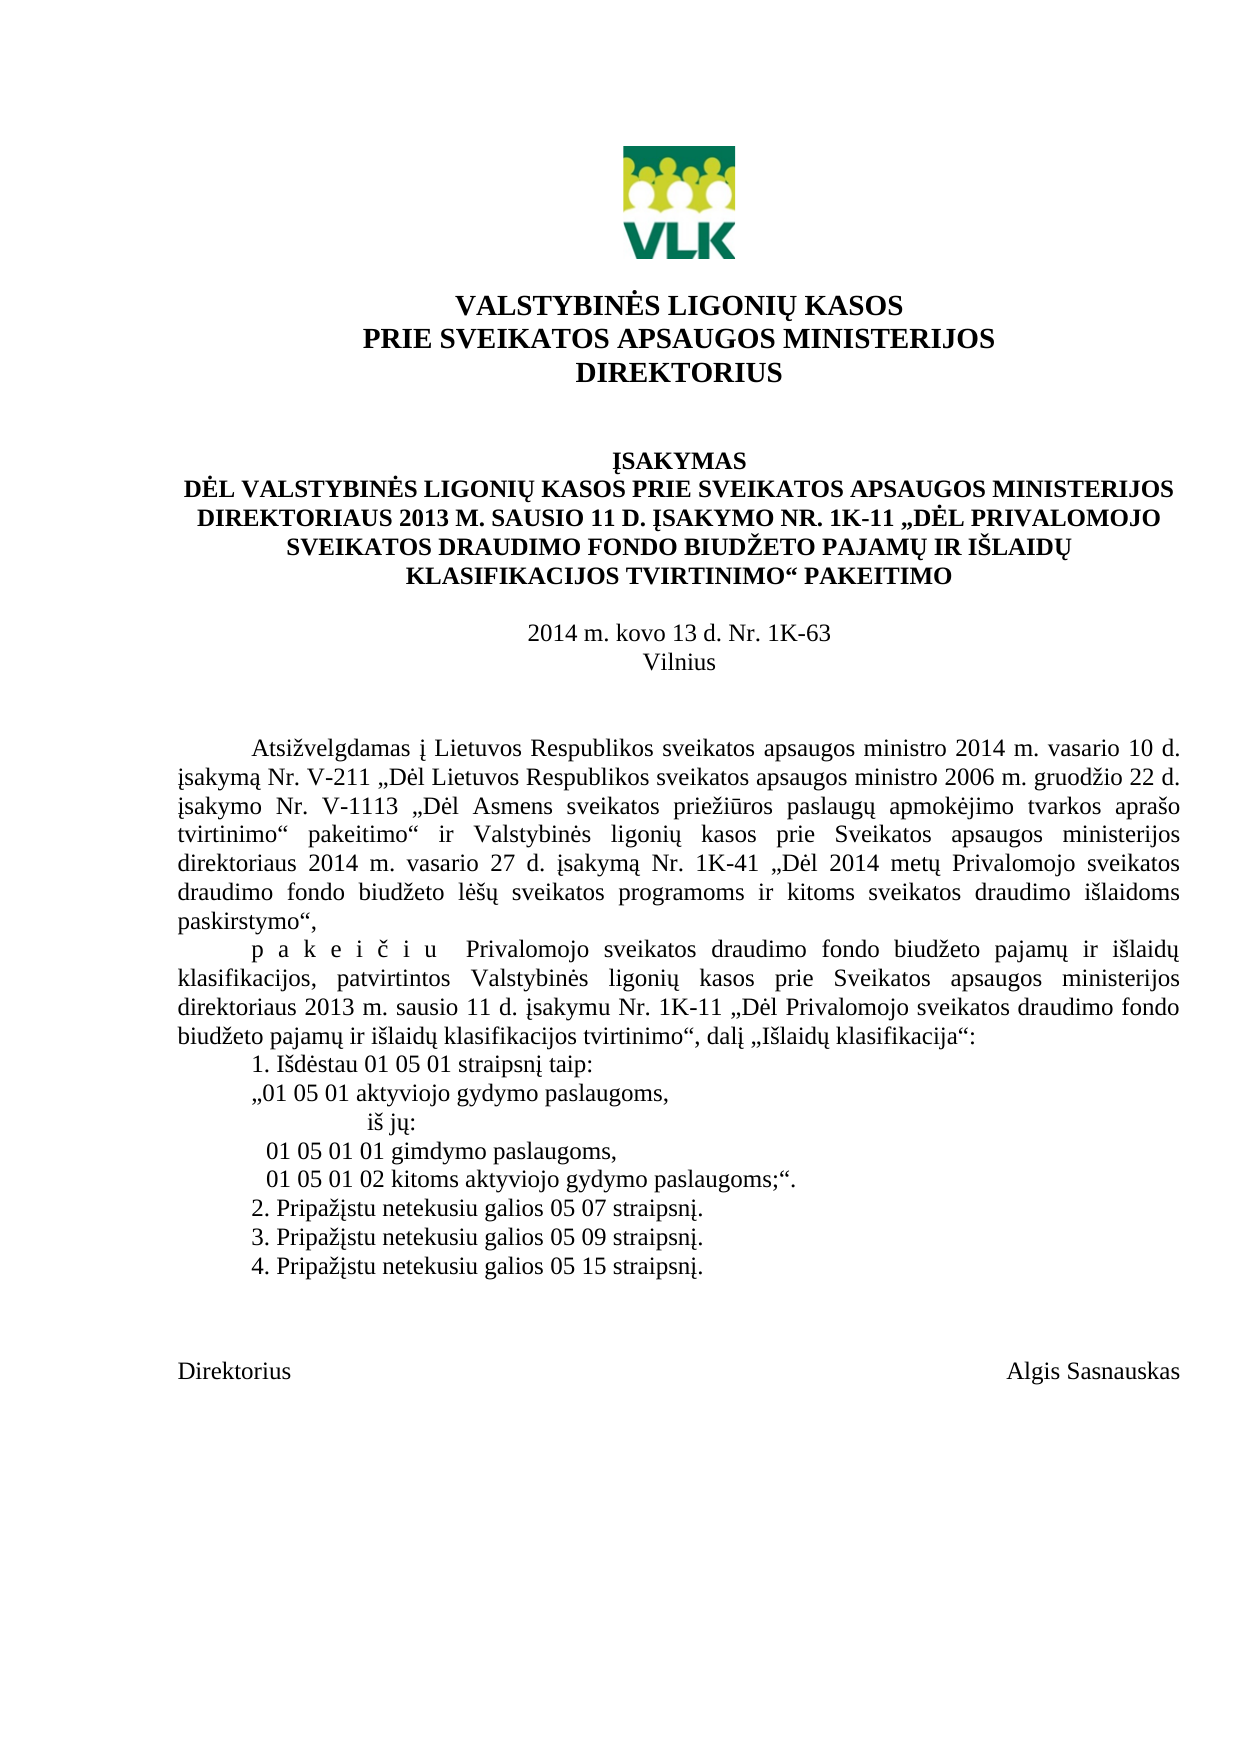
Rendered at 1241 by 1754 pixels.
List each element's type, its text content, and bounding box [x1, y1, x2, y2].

text 01 05 01 01 gimdymo paslaugoms, [266, 1136, 1181, 1164]
text Direktorius Algis Sasnauskas [177, 1356, 1181, 1385]
text 1. Išdėstau 01 05 01 straipsnį taip: [251, 1049, 1181, 1078]
text p a k e i č i u Privalomojo sveikatos draudimo fondo biudžeto pajamų ir išlaidų klasifikacijos, patvirtintos Valstybinės ligonių kasos prie Sveikatos apsaugos ministerijos direktoriaus 2013 m. sausio 11 d. įsakymu Nr. 1K-11 „Dėl Privalomojo sveikatos draudimo fondo biudžeto pajamų ir išlaidų klasifikacijos tvirtinimo“, dalį „Išlaidų klasifikacija“: [177, 934, 1181, 1049]
text DIREKTORIUS [177, 355, 1181, 388]
text iš jų: [177, 1107, 1181, 1136]
text „01 05 01 aktyviojo gydymo paslaugoms, [251, 1078, 1181, 1107]
text 2014 m. kovo 13 d. Nr. 1K-63 [177, 618, 1181, 647]
text DĖL VALSTYBINĖS LIGONIŲ KASOS PRIE SVEIKATOS APSAUGOS MINISTERIJOS DIREKTORIAUS 2013 M. SAUSIO 11 D. ĮSAKYMO NR. 1K-11 „DĖL PRIVALOMOJO SVEIKATOS DRAUDIMO FONDO BIUDŽETO PAJAMŲ IR IŠLAIDŲ KLASIFIKACIJOS TVIRTINIMO“ PAKEITIMO [177, 474, 1181, 589]
text Vilnius [177, 647, 1181, 676]
text 2. Pripažįstu netekusiu galios 05 07 straipsnį. [251, 1193, 1181, 1222]
text ĮSAKYMAS [177, 446, 1181, 474]
text 3. Pripažįstu netekusiu galios 05 09 straipsnį. [251, 1222, 1181, 1251]
text 4. Pripažįstu netekusiu galios 05 15 straipsnį. [251, 1251, 1181, 1279]
text 01 05 01 02 kitoms aktyviojo gydymo paslaugoms;“. [266, 1164, 1181, 1193]
text PRIE SVEIKATOS APSAUGOS MINISTERIJOS [177, 321, 1181, 355]
text VALSTYBINĖS LIGONIŲ KASOS [177, 288, 1181, 321]
text Atsižvelgdamas į Lietuvos Respublikos sveikatos apsaugos ministro 2014 m. vasario 10 d. įsakymą Nr. V-211 „Dėl Lietuvos Respublikos sveikatos apsaugos ministro 2006 m. gruodžio 22 d. įsakymo Nr. V-1113 „Dėl Asmens sveikatos priežiūros paslaugų apmokėjimo tvarkos aprašo tvirtinimo“ pakeitimo“ ir Valstybinės ligonių kasos prie Sveikatos apsaugos ministerijos direktoriaus 2014 m. vasario 27 d. įsakymą Nr. 1K-41 „Dėl 2014 metų Privalomojo sveikatos draudimo fondo biudžeto lėšų sveikatos programoms ir kitoms sveikatos draudimo išlaidoms paskirstymo“, [177, 733, 1181, 934]
